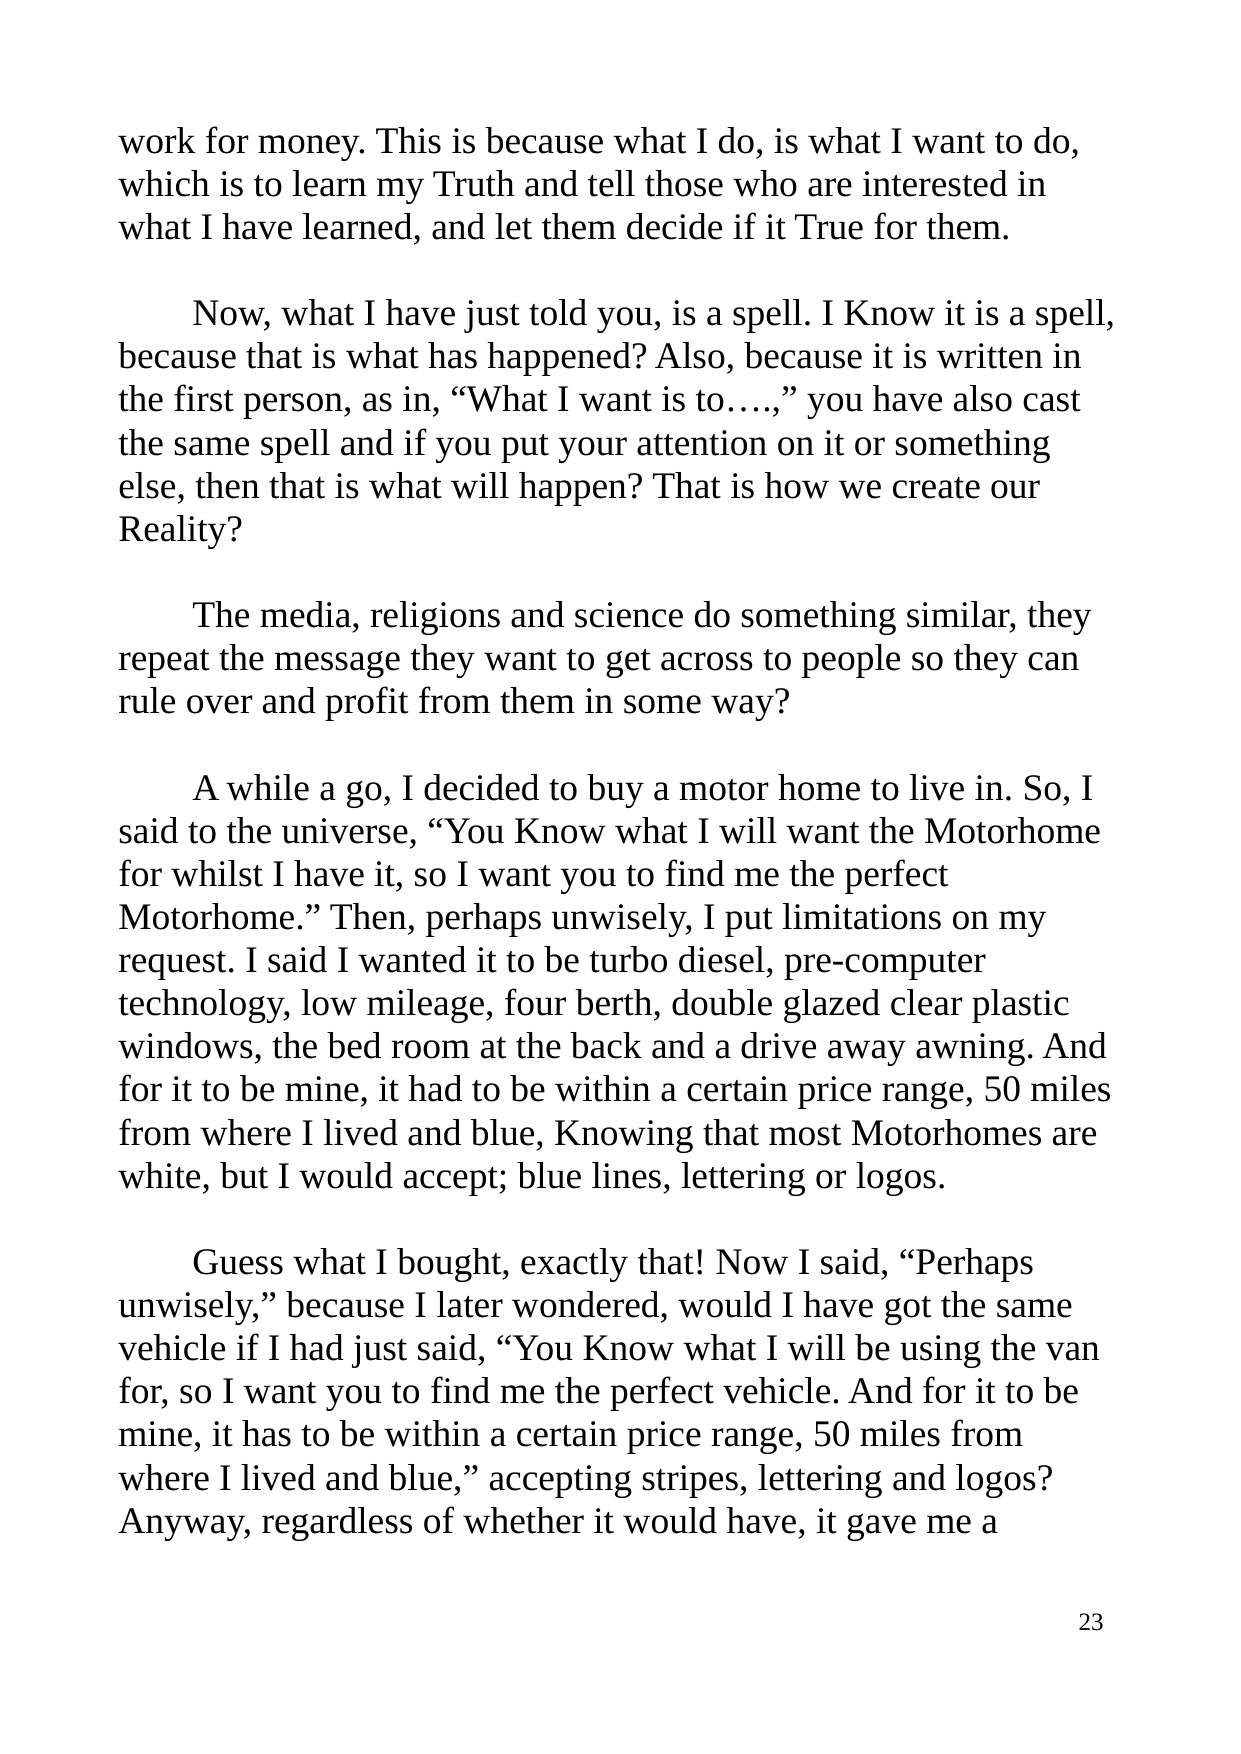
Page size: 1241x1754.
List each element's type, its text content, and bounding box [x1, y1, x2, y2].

text A while a go, I decided to buy a motor home to live in. So, I said to the universe, “You Know what I will want the Motorhome for whilst I have it, so I want you to find me the perfect Motorhome.” Then, perhaps unwisely, I put limitations on my request. I said I wanted it to be turbo diesel, pre-computer technology, low mileage, four berth, double glazed clear plastic windows, the bed room at the back and a drive away awning. And for it to be mine, it had to be within a certain price range, 50 miles from where I lived and blue, Knowing that most Motorhomes are white, but I would accept; blue lines, lettering or logos. Guess what I bought, exactly that! Now I said, “Perhaps unwisely,” because I later wondered, would I have got the same vehicle if I had just said, “You Know what I will be using the van for, so I want you to find me the perfect vehicle. And for it to be mine, it has to be within a certain price range, 50 miles from where I lived and blue,” accepting stripes, lettering and logos? Anyway, regardless of whether it would have, it gave me a [118, 765, 1122, 1541]
text work for money. This is because what I do, is what I want to do, which is to learn my Truth and tell those who are interested in what I have learned, and let them decide if it True for them. [118, 118, 1122, 247]
text Now, what I have just told you, is a spell. I Know it is a spell, because that is what has happened? Also, because it is written in the first person, as in, “What I want is to….,” you have also cast the same spell and if you put your attention on it or something else, then that is what will happen? That is how we create our Reality? The media, religions and science do something similar, they repeat the message they want to get across to people so they can rule over and profit from them in some way? [118, 291, 1122, 722]
